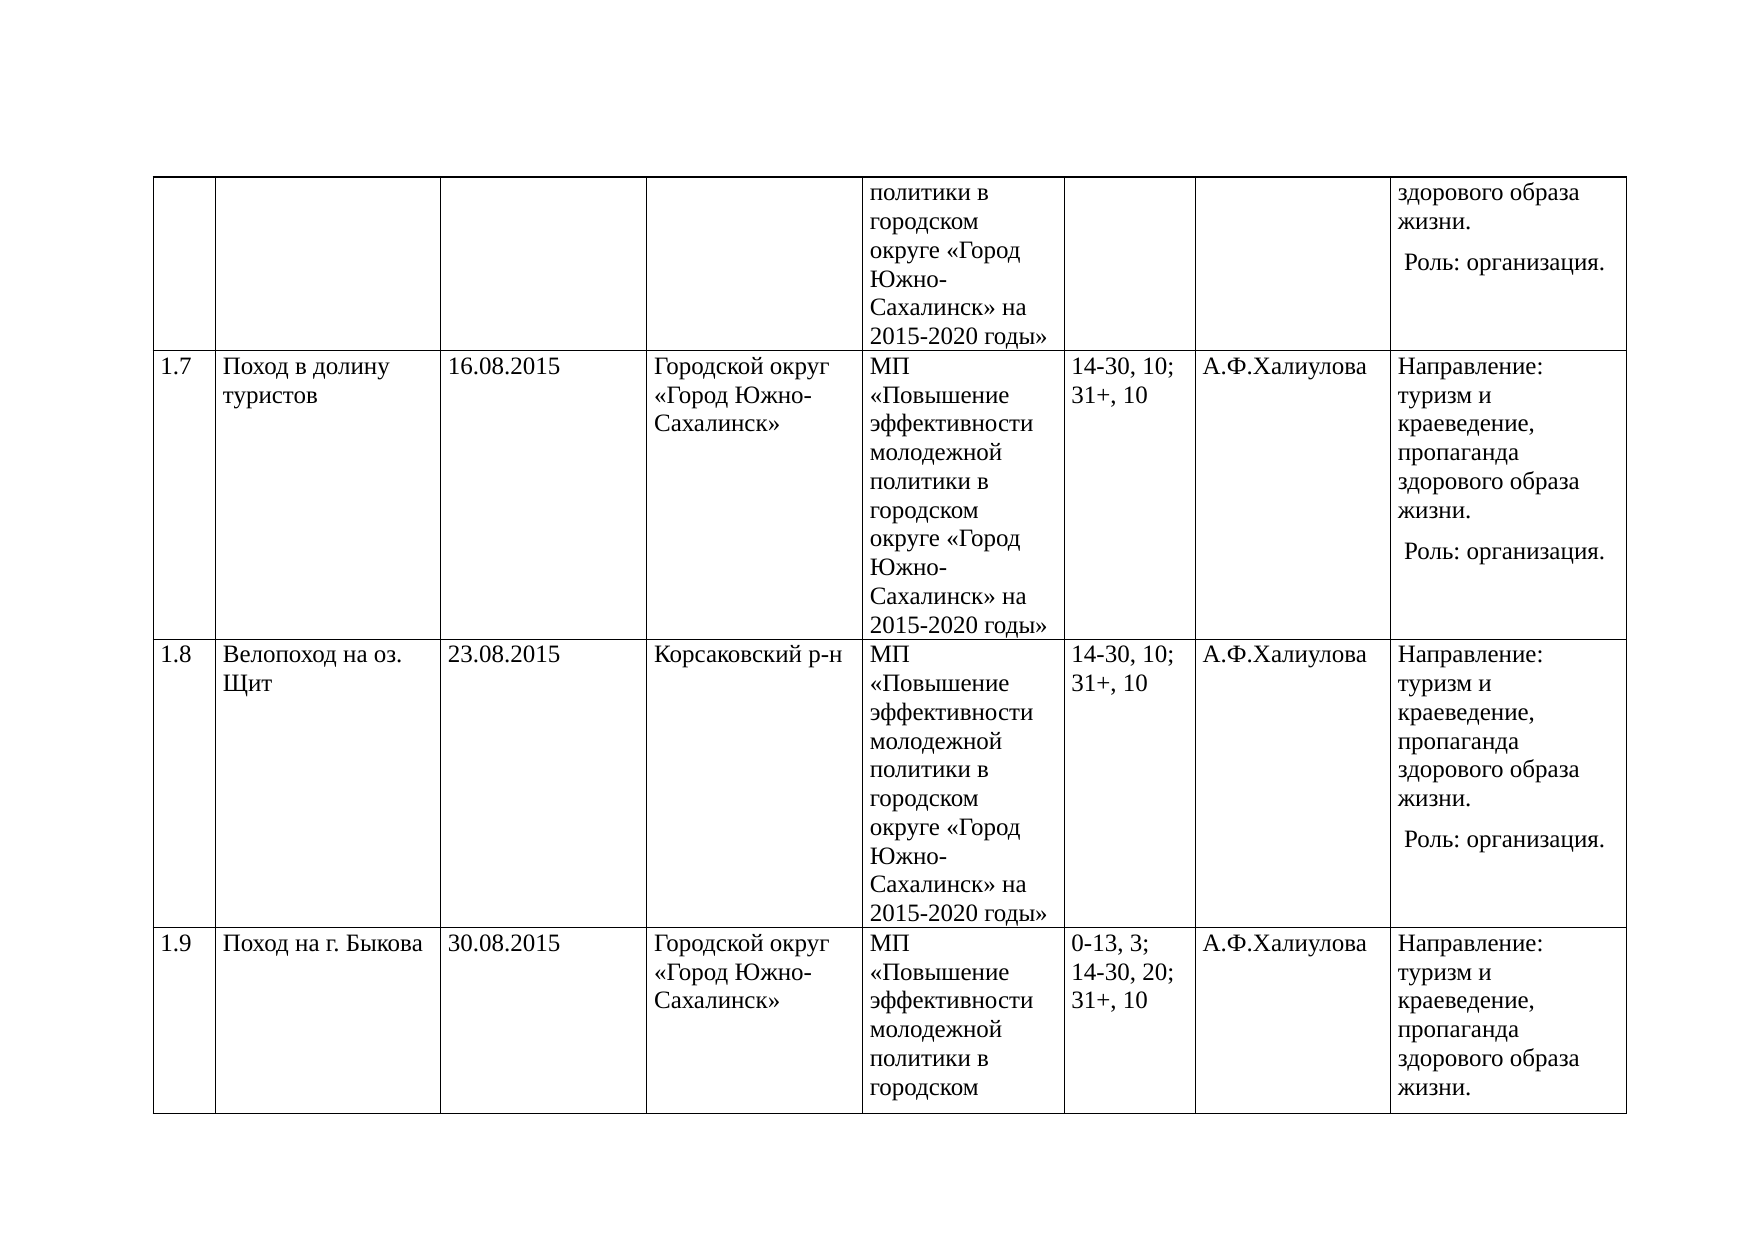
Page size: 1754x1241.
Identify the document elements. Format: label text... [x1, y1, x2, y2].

table_cell 14-30, 10; 31+, 10 [1065, 640, 1195, 927]
table_cell Направление: туризм и краеведение, пропаганда здорового образа жизни. Роль: организация. [1391, 640, 1626, 927]
table_cell Направление: туризм и краеведение, пропаганда здорового образа жизни. Роль: организация. [1391, 351, 1626, 638]
table_cell Велопоход на оз. Щит [216, 640, 440, 927]
table_cell [154, 178, 215, 350]
table_cell А.Ф.Халиулова [1196, 928, 1390, 1113]
table_cell Направление: туризм и краеведение, пропаганда здорового образа жизни. [1391, 928, 1626, 1113]
table_cell Корсаковский р-н [647, 640, 862, 927]
table_cell [1196, 178, 1390, 350]
table_cell МП «Повышение эффективности молодежной политики в городском округе «Город Южно-Сахалинск» на 2015-2020 годы» [863, 351, 1064, 638]
table_cell Городской округ «Город Южно-Сахалинск» [647, 928, 862, 1113]
table_cell [1065, 178, 1195, 350]
table_cell 23.08.2015 [441, 640, 646, 927]
table_cell МП «Повышение эффективности молодежной политики в городском округе «Город Южно-Сахалинск» на 2015-2020 годы» [863, 640, 1064, 927]
table_cell А.Ф.Халиулова [1196, 351, 1390, 638]
table_cell [441, 178, 646, 350]
table_cell А.Ф.Халиулова [1196, 640, 1390, 927]
table_cell Поход на г. Быкова [216, 928, 440, 1113]
table_cell Поход в долину туристов [216, 351, 440, 638]
table_cell 14-30, 10; 31+, 10 [1065, 351, 1195, 638]
table_cell 1.8 [154, 640, 215, 927]
table_cell 1.7 [154, 351, 215, 638]
table_cell 16.08.2015 [441, 351, 646, 638]
table_cell Городской округ «Город Южно-Сахалинск» [647, 351, 862, 638]
table_cell политики в городском округе «Город Южно-Сахалинск» на 2015-2020 годы» [863, 178, 1064, 350]
table_cell здорового образа жизни. Роль: организация. [1391, 178, 1626, 350]
table_cell [216, 178, 440, 350]
table_cell [647, 178, 862, 350]
table_cell 1.9 [154, 928, 215, 1113]
table_cell МП «Повышение эффективности молодежной политики в городском [863, 928, 1064, 1113]
table_cell 0-13, 3; 14-30, 20; 31+, 10 [1065, 928, 1195, 1113]
table_cell 30.08.2015 [441, 928, 646, 1113]
